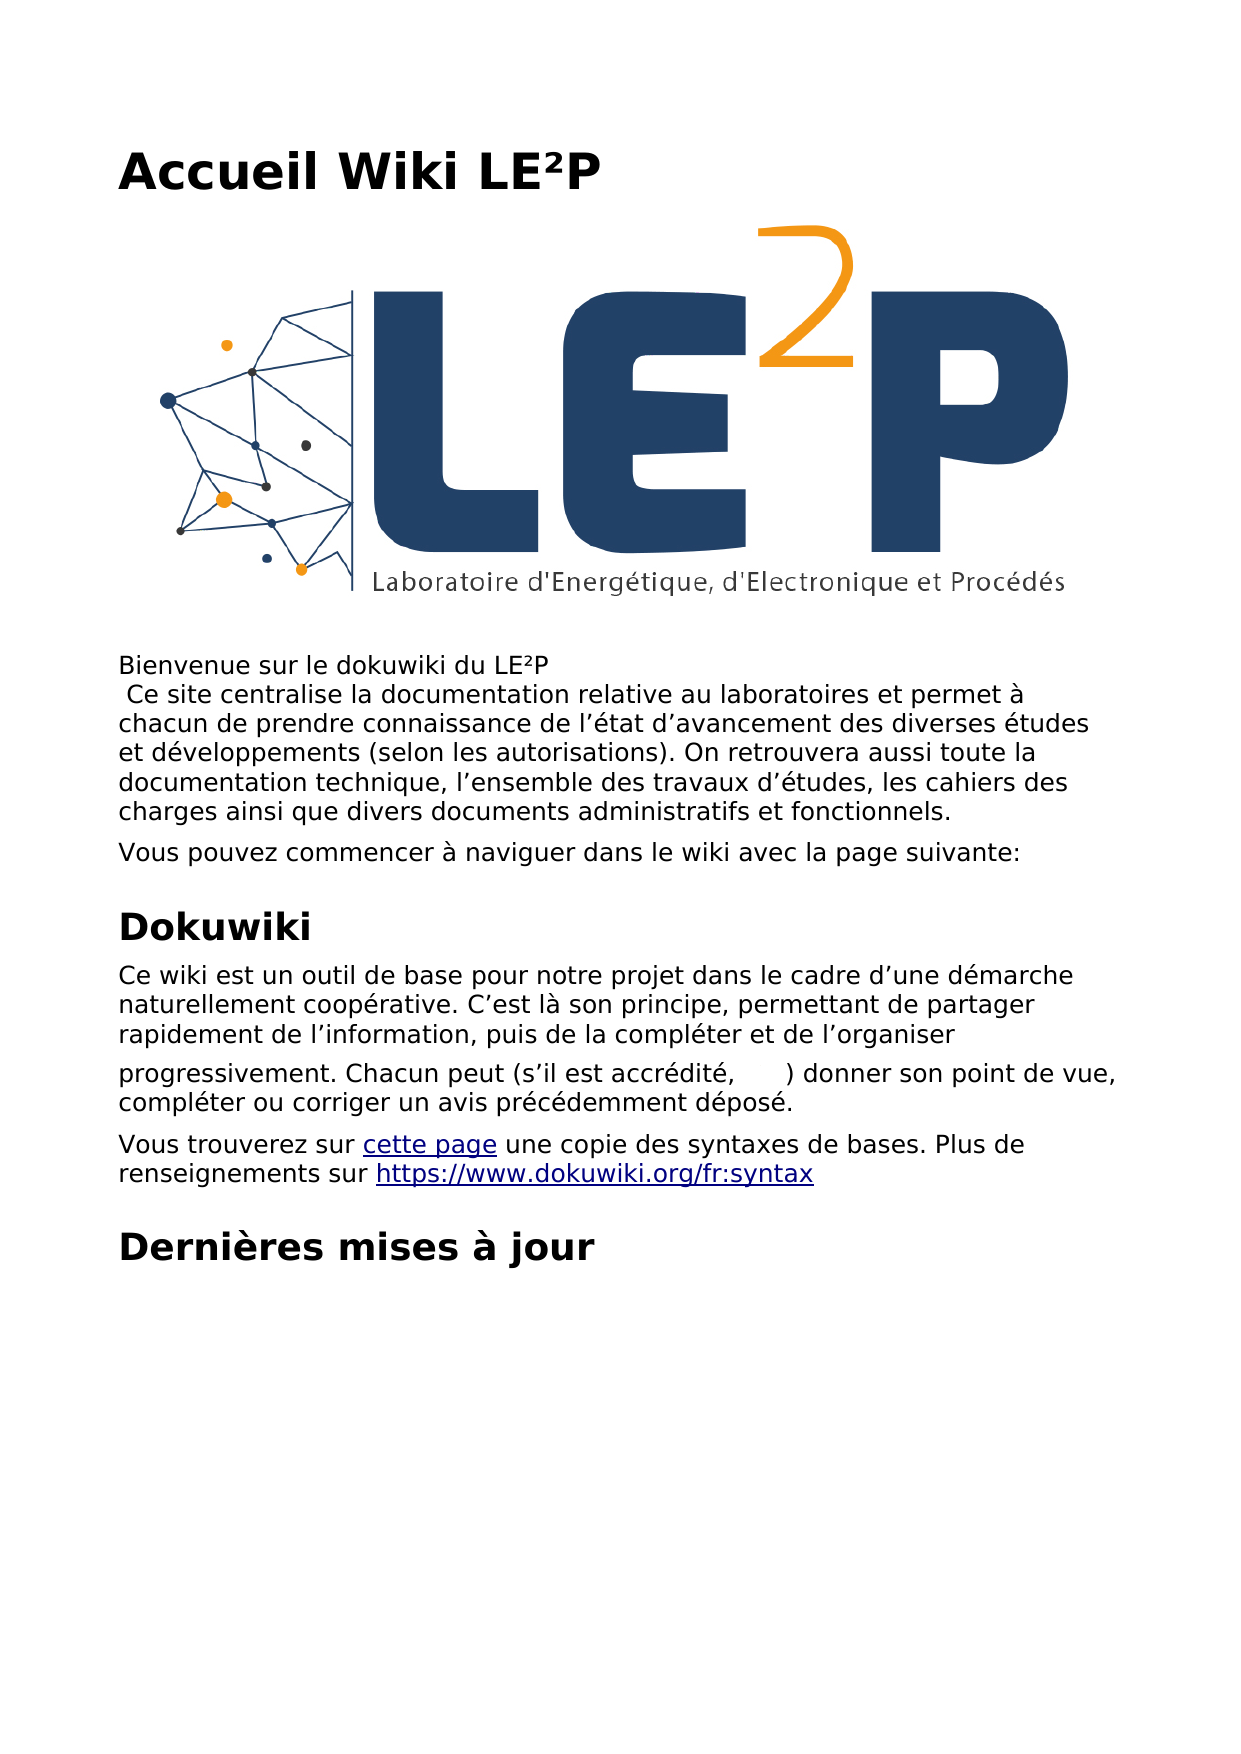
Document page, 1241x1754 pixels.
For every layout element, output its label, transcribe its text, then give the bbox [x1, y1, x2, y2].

subtitle Accueil Wiki LE²P [118, 143, 1122, 201]
text Vous pouvez commencer à naviguer dans le wiki avec la page suivante: [118, 839, 1122, 868]
subtitle Dokuwiki [118, 905, 1122, 949]
subtitle Dernières mises à jour [118, 1226, 1122, 1269]
text Bienvenue sur le dokuwiki du LE²P Ce site centralise la documentation relative au laboratoires et permet à chacun de prendre connaissance de l’état d’avancement des diverses études et développements (selon les autorisations). On retrouvera aussi toute la documentation technique, l’ensemble des travaux d’études, les cahiers des charges ainsi que divers documents administratifs et fonctionnels. [118, 651, 1122, 826]
text Ce wiki est un outil de base pour notre projet dans le cadre d’une démarche naturellement coopérative. C’est là son principe, permettant de partager rapidement de l’information, puis de la compléter et de l’organiser progressivement. Chacun peut (s’il est accrédité, ) donner son point de vue, compléter ou corriger un avis précédemment déposé. [118, 961, 1122, 1117]
picture [151, 213, 1089, 610]
text Vous trouverez sur cette page une copie des syntaxes de bases. Plus de renseignements sur https://www.dokuwiki.org/fr:syntax [118, 1130, 1122, 1188]
